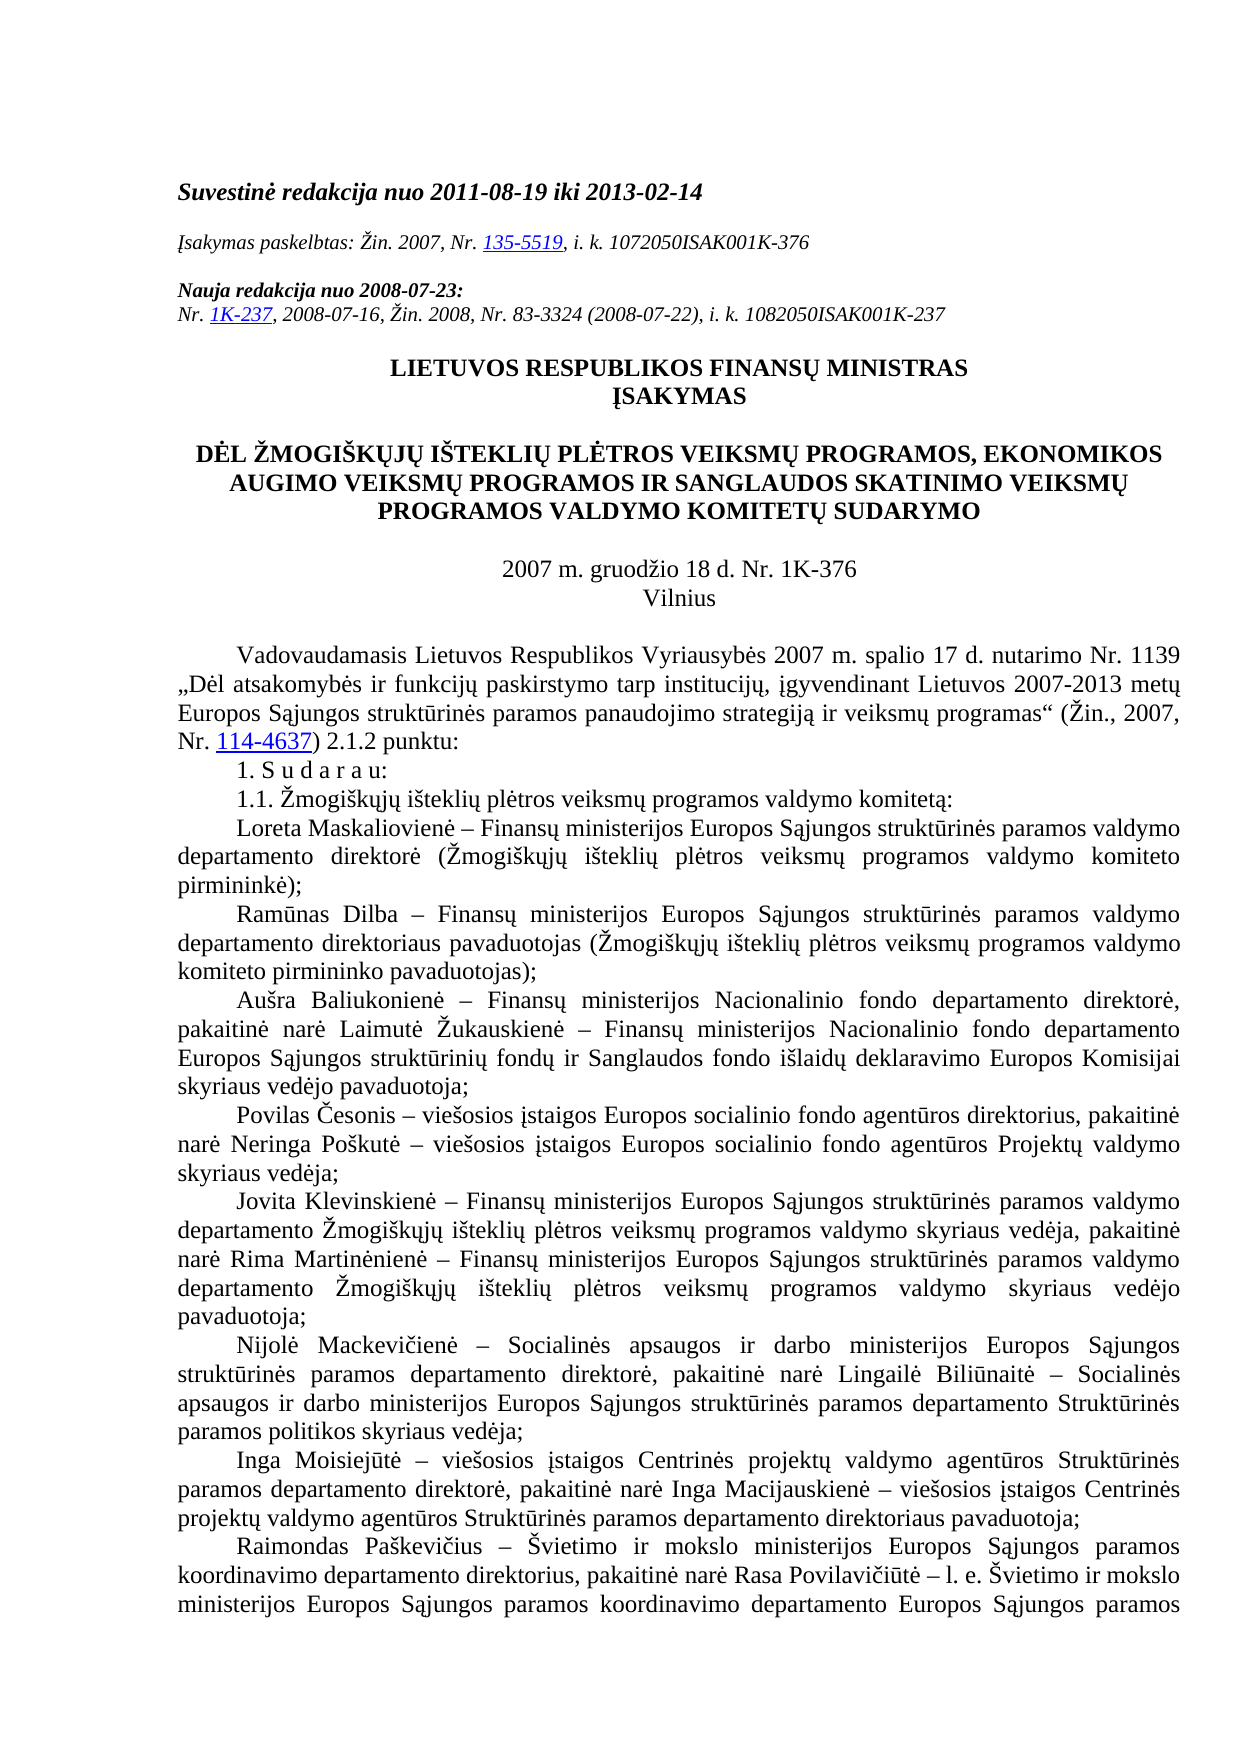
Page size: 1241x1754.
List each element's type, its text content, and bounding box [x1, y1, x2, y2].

text DĖL ŽMOGIŠKŲJŲ IŠTEKLIŲ PLĖTROS VEIKSMŲ PROGRAMOS, EKONOMIKOS AUGIMO VEIKSMŲ PROGRAMOS IR SANGLAUDOS SKATINIMO VEIKSMŲ PROGRAMOS VALDYMO KOMITETŲ SUDARYMO [177, 439, 1181, 525]
text Nr. 1K-237, 2008-07-16, Žin. 2008, Nr. 83-3324 (2008-07-22), i. k. 1082050ISAK001K-237 [177, 302, 1181, 326]
text Nijolė Mackevičienė – Socialinės apsaugos ir darbo ministerijos Europos Sąjungos struktūrinės paramos departamento direktorė, pakaitinė narė Lingailė Biliūnaitė – Socialinės apsaugos ir darbo ministerijos Europos Sąjungos struktūrinės paramos departamento Struktūrinės paramos politikos skyriaus vedėja; [177, 1330, 1181, 1445]
text Suvestinė redakcija nuo 2011-08-19 iki 2013-02-14 [177, 177, 1181, 206]
text Ramūnas Dilba – Finansų ministerijos Europos Sąjungos struktūrinės paramos valdymo departamento direktoriaus pavaduotojas (Žmogiškųjų išteklių plėtros veiksmų programos valdymo komiteto pirmininko pavaduotojas); [177, 899, 1181, 985]
text Povilas Česonis – viešosios įstaigos Europos socialinio fondo agentūros direktorius, pakaitinė narė Neringa Poškutė – viešosios įstaigos Europos socialinio fondo agentūros Projektų valdymo skyriaus vedėja; [177, 1100, 1181, 1186]
text Raimondas Paškevičius – Švietimo ir mokslo ministerijos Europos Sąjungos paramos koordinavimo departamento direktorius, pakaitinė narė Rasa Povilavičiūtė – l. e. Švietimo ir mokslo ministerijos Europos Sąjungos paramos koordinavimo departamento Europos Sąjungos paramos [177, 1531, 1181, 1618]
text Aušra Baliukonienė – Finansų ministerijos Nacionalinio fondo departamento direktorė, pakaitinė narė Laimutė Žukauskienė – Finansų ministerijos Nacionalinio fondo departamento Europos Sąjungos struktūrinių fondų ir Sanglaudos fondo išlaidų deklaravimo Europos Komisijai skyriaus vedėjo pavaduotoja; [177, 985, 1181, 1100]
text Įsakymas paskelbtas: Žin. 2007, Nr. 135-5519, i. k. 1072050ISAK001K-376 [177, 230, 1181, 254]
text Loreta Maskaliovienė – Finansų ministerijos Europos Sąjungos struktūrinės paramos valdymo departamento direktorė (Žmogiškųjų išteklių plėtros veiksmų programos valdymo komiteto pirmininkė); [177, 813, 1181, 899]
text Jovita Klevinskienė – Finansų ministerijos Europos Sąjungos struktūrinės paramos valdymo departamento Žmogiškųjų išteklių plėtros veiksmų programos valdymo skyriaus vedėja, pakaitinė narė Rima Martinėnienė – Finansų ministerijos Europos Sąjungos struktūrinės paramos valdymo departamento Žmogiškųjų išteklių plėtros veiksmų programos valdymo skyriaus vedėjo pavaduotoja; [177, 1186, 1181, 1330]
text Nauja redakcija nuo 2008-07-23: [177, 278, 1181, 302]
text Inga Moisiejūtė – viešosios įstaigos Centrinės projektų valdymo agentūros Struktūrinės paramos departamento direktorė, pakaitinė narė Inga Macijauskienė – viešosios įstaigos Centrinės projektų valdymo agentūros Struktūrinės paramos departamento direktoriaus pavaduotoja; [177, 1445, 1181, 1531]
text 1. S u d a r a u: [177, 755, 1181, 784]
text Vilnius [177, 583, 1181, 611]
text Vadovaudamasis Lietuvos Respublikos Vyriausybės 2007 m. spalio 17 d. nutarimo Nr. 1139 „Dėl atsakomybės ir funkcijų paskirstymo tarp institucijų, įgyvendinant Lietuvos 2007-2013 metų Europos Sąjungos struktūrinės paramos panaudojimo strategiją ir veiksmų programas“ (Žin., 2007, Nr. 114-4637) 2.1.2 punktu: [177, 640, 1181, 755]
text 2007 m. gruodžio 18 d. Nr. 1K-376 [177, 554, 1181, 583]
text 1.1. Žmogiškųjų išteklių plėtros veiksmų programos valdymo komitetą: [177, 784, 1181, 813]
text LIETUVOS RESPUBLIKOS FINANSŲ MINISTRAS [177, 353, 1181, 381]
text ĮSAKYMAS [177, 381, 1181, 410]
